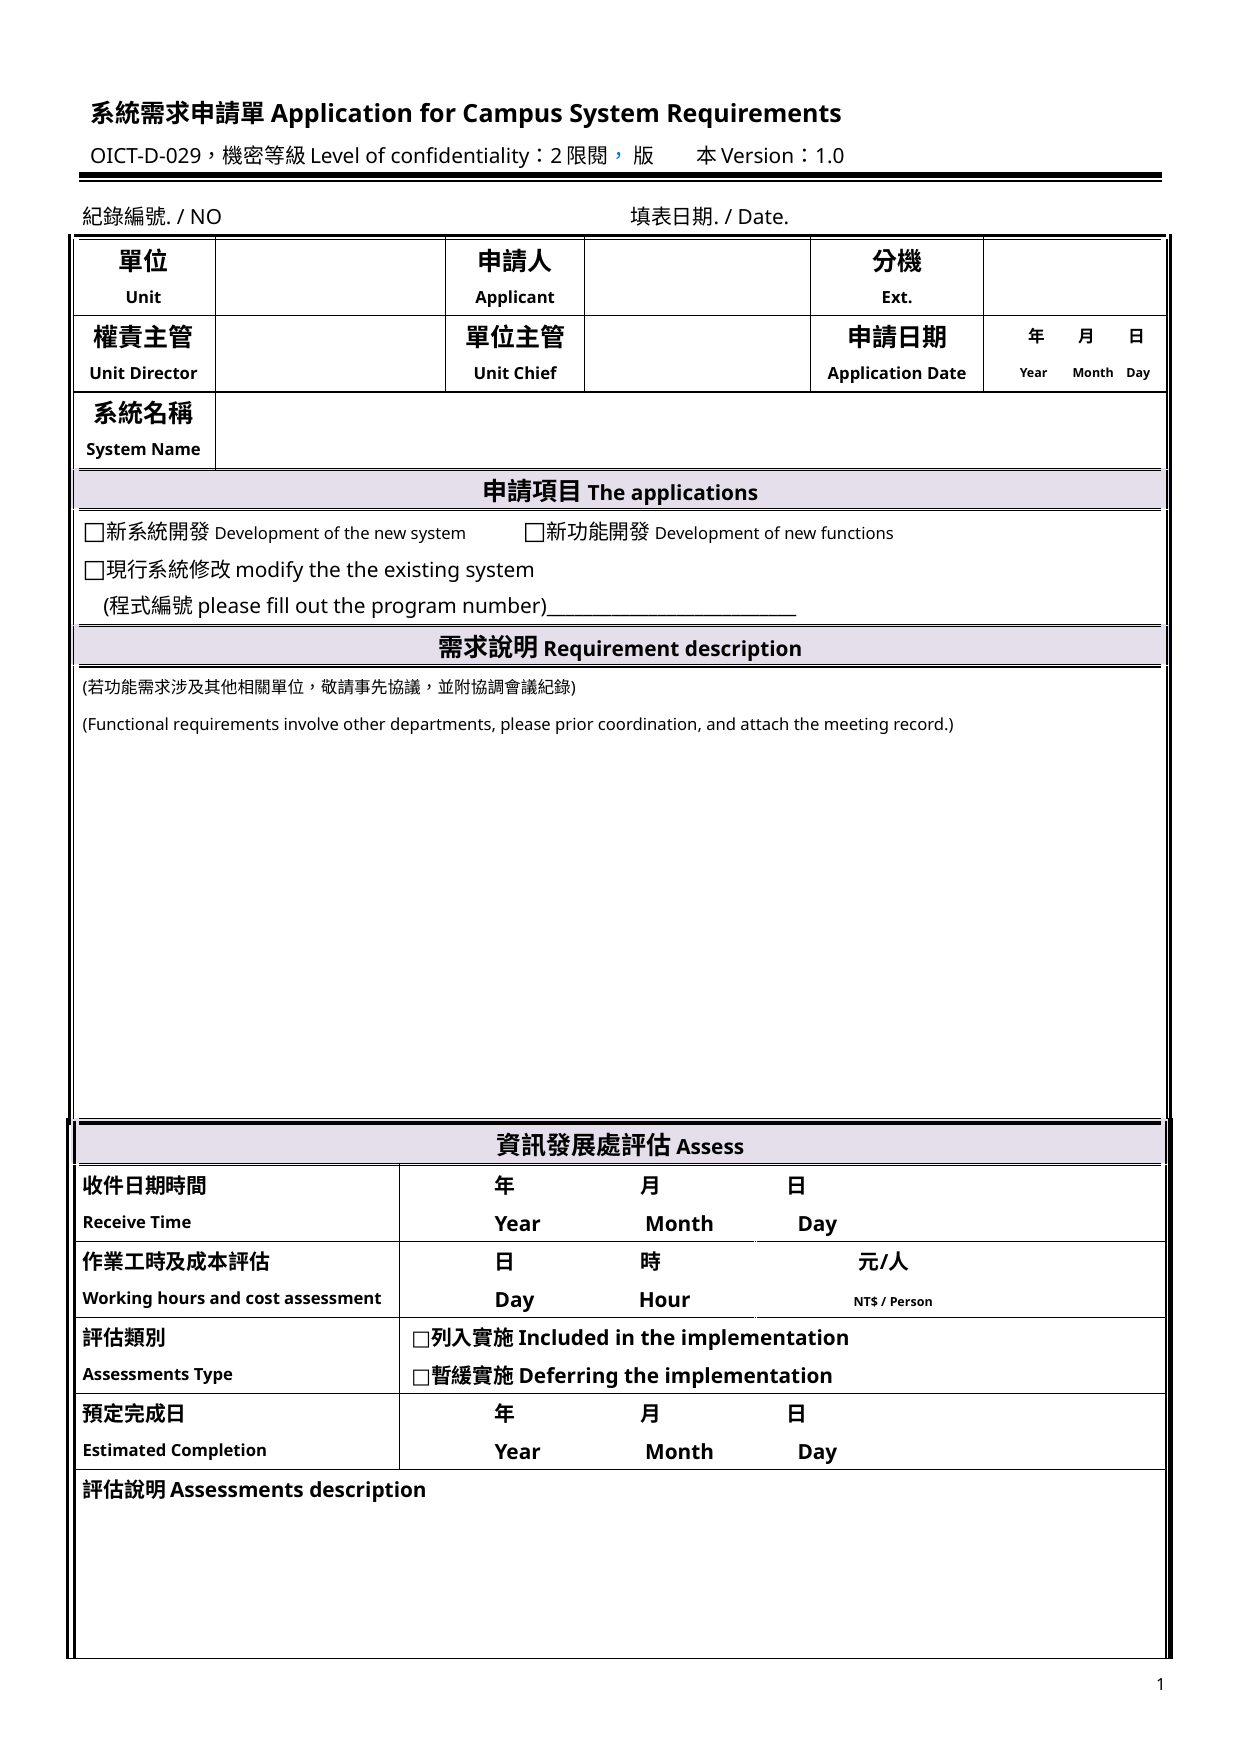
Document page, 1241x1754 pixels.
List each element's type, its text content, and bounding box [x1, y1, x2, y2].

table_cell 預定完成日 Estimated Completion [76, 1394, 399, 1469]
table_cell 單位 Unit [71, 234, 215, 315]
table_cell □新系統開發Development of the new system □新功能開發Development of new functions □現行系統修改modify the the existing system (程式編號 please fill out the program number)___________________________ [71, 508, 1169, 624]
table_header 填表日期. / Date. [619, 197, 893, 234]
table_cell 評估類別 Assessments Type [76, 1318, 399, 1393]
table_cell (若功能需求涉及其他相關單位，敬請事先協議，並附協調會議紀錄) (Functional requirements involve other departments, please prior coordination, and attach the meeting record.) [71, 664, 1169, 1117]
table_cell 申請日期 Application Date [811, 316, 983, 391]
table_cell □列入實施Included in the implementation □暫緩實施Deferring the implementation [400, 1318, 1165, 1393]
table_cell 申請人 Applicant [446, 240, 584, 315]
table_cell 申請項目The applications [74, 468, 1167, 508]
table_cell 需求說明Requirement description [74, 624, 1167, 664]
table_cell 日 時 Day Hour [400, 1242, 754, 1317]
table_cell 收件日期時間 Receive Time [76, 1163, 399, 1241]
table_cell 分機 Ext. [811, 240, 983, 315]
table_cell 資訊發展處評估 Assess [71, 1118, 1168, 1163]
table_cell 單位主管 Unit Chief [446, 316, 584, 391]
table_cell 權責主管 Unit Director [74, 316, 215, 391]
table_cell 系統名稱 System Name [74, 393, 215, 467]
table_cell [216, 240, 445, 315]
table_cell 評估說明Assessments description [76, 1470, 1165, 1657]
table_cell 年 月 日 Year Month Day [984, 316, 1166, 391]
table_cell [585, 240, 810, 315]
table_header 紀錄編號. / NO [71, 197, 345, 234]
table_cell 作業工時及成本評估 Working hours and cost assessment [76, 1242, 399, 1317]
table_cell 年 月 日 Year Month Day [400, 1394, 1165, 1469]
table_cell 年 月 日 Year Month Day [400, 1163, 1166, 1241]
table_cell [216, 316, 445, 391]
table_header [345, 197, 619, 234]
table_header [893, 197, 1169, 234]
table_cell [984, 234, 1169, 315]
table_cell [216, 393, 1166, 467]
table_cell 元/人 NT$ / Person [757, 1242, 1165, 1317]
table_cell [585, 316, 810, 391]
